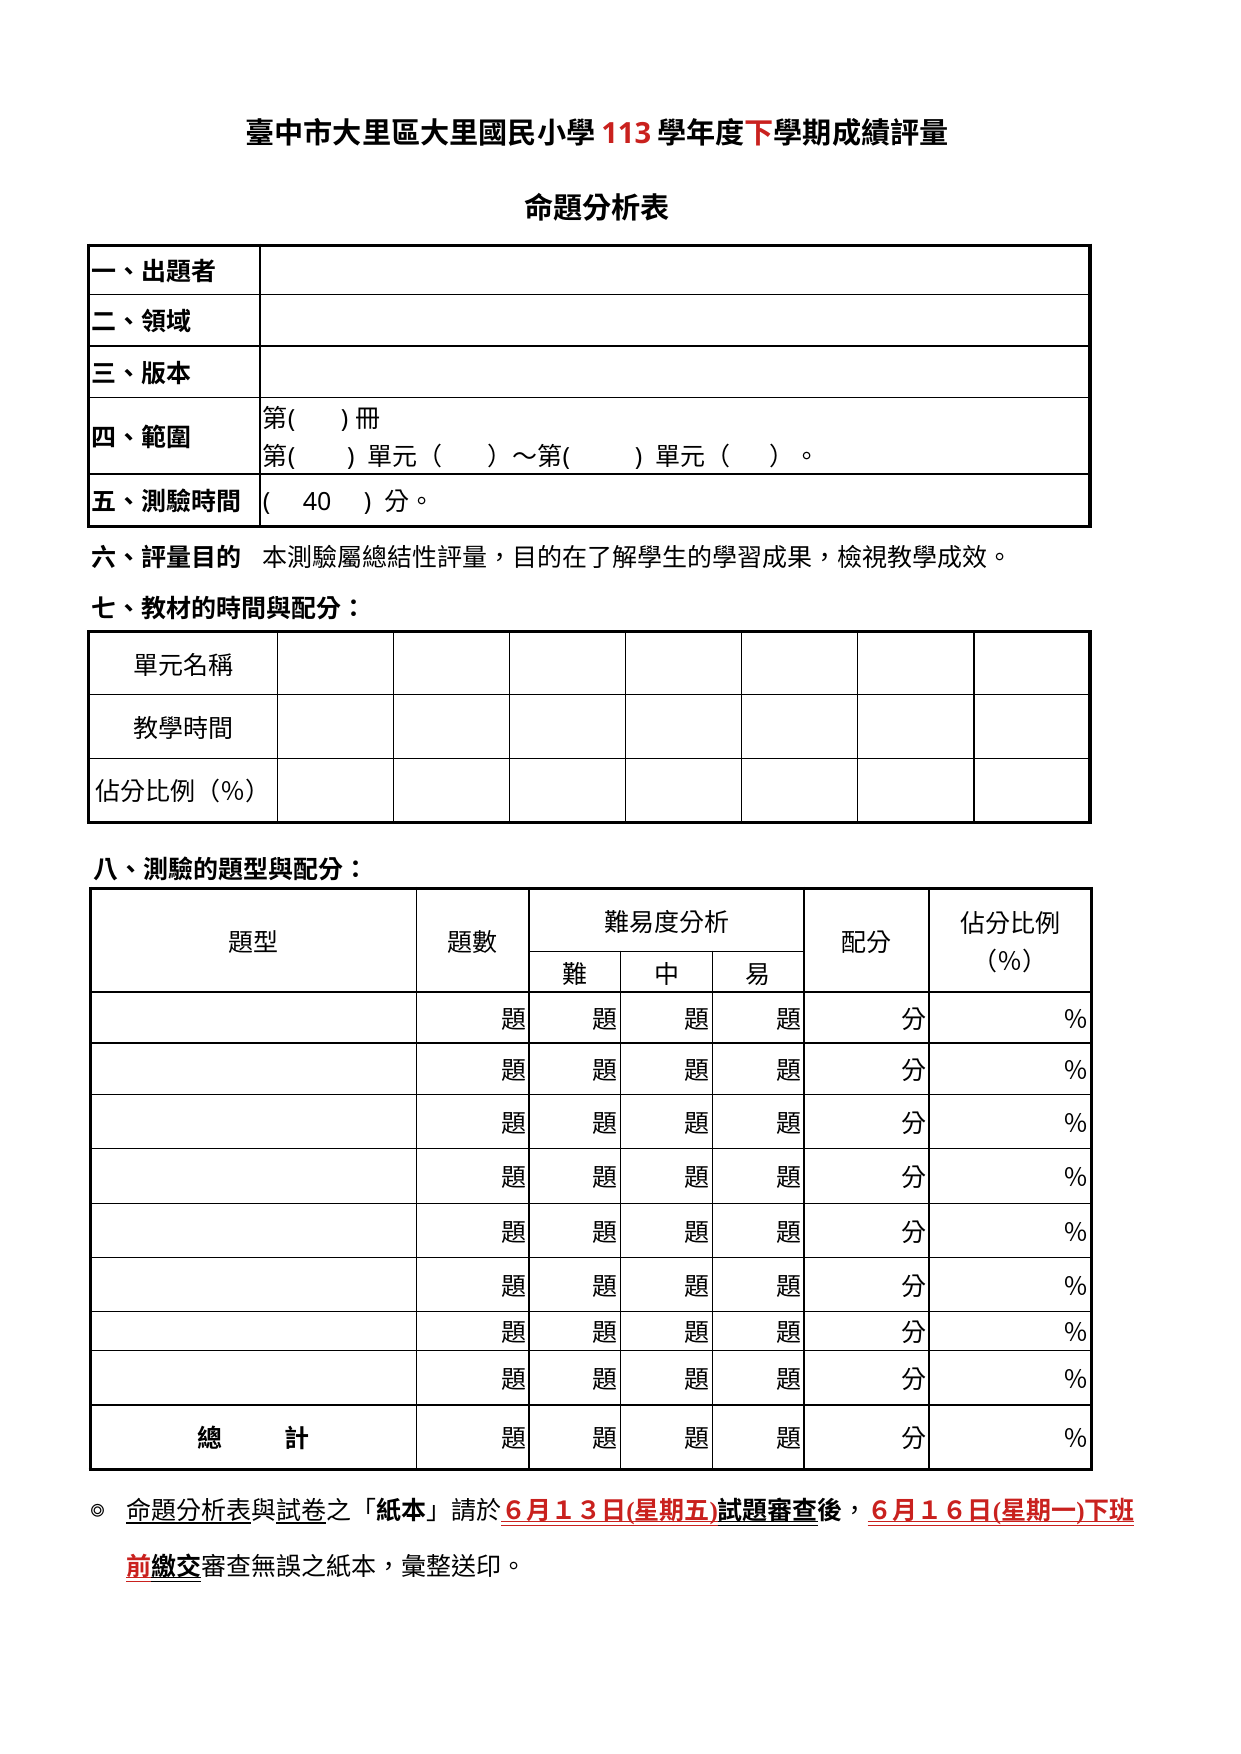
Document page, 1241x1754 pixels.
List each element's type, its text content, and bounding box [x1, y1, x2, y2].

table_cell [278, 759, 393, 821]
table_cell 題 [713, 1258, 803, 1311]
table_cell 題 [417, 1312, 528, 1350]
table_cell 題 [621, 1406, 712, 1468]
table_cell ％ [930, 1149, 1090, 1202]
table_cell 題 [530, 1044, 620, 1094]
table_cell 分 [805, 1044, 928, 1094]
list 命題分析表與試卷之「紙本」請於６月１３日(星期五)試題審查後，６月１６日(星期一)下班前繳交審查無誤之紙本，彙整送印。 [88, 1471, 1152, 1583]
table_cell 單元名稱 [90, 633, 277, 694]
table_cell ％ [930, 1312, 1090, 1350]
table_cell 題 [713, 1095, 803, 1148]
table_cell [975, 759, 1088, 821]
table_cell [626, 695, 741, 757]
table_cell [394, 695, 509, 757]
table_cell 題 [713, 1204, 803, 1257]
table_cell 題 [530, 1204, 620, 1257]
table_cell 題 [621, 1258, 712, 1311]
table_cell ％ [930, 993, 1090, 1042]
table_cell 題 [530, 1351, 620, 1404]
table_cell 難 [530, 952, 620, 991]
table_cell 題 [530, 1312, 620, 1350]
table_cell 分 [805, 1406, 928, 1468]
table_cell [742, 759, 857, 821]
table_cell 題 [417, 1351, 528, 1404]
table_cell [510, 759, 625, 821]
table_cell 總 計 [92, 1406, 416, 1468]
table_cell 分 [805, 1351, 928, 1404]
table_cell 題 [621, 1351, 712, 1404]
table_cell [975, 695, 1088, 757]
table_cell [394, 633, 509, 694]
table_cell 題 [417, 1258, 528, 1311]
table_cell 題 [530, 1406, 620, 1468]
table_cell 易 [713, 952, 803, 991]
table_cell [975, 633, 1088, 694]
table_cell 題 [621, 1044, 712, 1094]
table_cell ％ [930, 1258, 1090, 1311]
table_cell 題 [417, 1406, 528, 1468]
table_cell [261, 347, 1088, 397]
table_cell 題 [530, 1258, 620, 1311]
table_cell 題 [713, 993, 803, 1042]
table_cell 題 [621, 993, 712, 1042]
table_cell 分 [805, 1149, 928, 1202]
table_cell ％ [930, 1044, 1090, 1094]
table_cell [92, 1095, 416, 1148]
table_cell 配分 [805, 890, 928, 991]
table_cell 題 [621, 1149, 712, 1202]
table_cell 命題分析表 [89, 169, 1090, 243]
table_cell 本測驗屬總結性評量，目的在了解學生的學習成果，檢視教學成效。 [260, 528, 1090, 584]
table_cell ％ [930, 1204, 1090, 1257]
table_cell [626, 759, 741, 821]
table_cell [92, 1258, 416, 1311]
table_cell 分 [805, 1095, 928, 1148]
table_header 八、測驗的題型與配分： [90, 824, 1091, 887]
table_cell ％ [930, 1351, 1090, 1404]
table_cell [92, 1351, 416, 1404]
table_cell 七、教材的時間與配分： [89, 584, 1090, 630]
table_cell 題 [417, 1149, 528, 1202]
table_cell 二、領域 [90, 295, 259, 345]
table_cell 三、版本 [90, 347, 259, 397]
table_cell 題 [713, 1312, 803, 1350]
table_cell 六、評量目的 [89, 528, 260, 584]
table_cell 題 [417, 1204, 528, 1257]
table_cell [510, 695, 625, 757]
table_cell 分 [805, 993, 928, 1042]
table_cell 四、範圍 [90, 398, 259, 473]
table_cell 題 [713, 1351, 803, 1404]
table_cell 佔分比例（％） [90, 759, 277, 821]
table_cell [278, 633, 393, 694]
table_cell 題 [417, 1044, 528, 1094]
table_cell [394, 759, 509, 821]
table_cell 題 [621, 1095, 712, 1148]
table_cell [742, 633, 857, 694]
table_cell [858, 695, 973, 757]
table_header 臺中市大里區大里國民小學113學年度下學期成績評量 [89, 94, 1090, 168]
table_cell 題型 [92, 890, 416, 991]
table_cell 題 [530, 1149, 620, 1202]
table_cell 題 [417, 1095, 528, 1148]
table_cell ％ [930, 1406, 1090, 1468]
table_cell [261, 295, 1088, 345]
table_cell 題 [530, 1095, 620, 1148]
table_cell [92, 1204, 416, 1257]
table_cell [742, 695, 857, 757]
table_cell 題 [713, 1406, 803, 1468]
table_cell [92, 1149, 416, 1202]
table_cell 題 [713, 1149, 803, 1202]
table_cell [92, 1044, 416, 1094]
table_cell 教學時間 [90, 695, 277, 757]
table_cell 分 [805, 1258, 928, 1311]
table_cell 難易度分析 [530, 890, 803, 951]
table_cell 一、出題者 [90, 247, 259, 293]
table_cell ( 40 ) 分。 [261, 475, 1088, 525]
table_cell 題 [530, 993, 620, 1042]
table_cell [858, 759, 973, 821]
table_cell [261, 247, 1088, 293]
table_cell 分 [805, 1312, 928, 1350]
table_cell 題數 [417, 890, 528, 991]
table_cell ％ [930, 1095, 1090, 1148]
table_cell [858, 633, 973, 694]
table_cell 中 [621, 952, 712, 991]
table_cell 五、測驗時間 [90, 475, 259, 525]
table_cell 題 [713, 1044, 803, 1094]
table_cell 第( ) 冊 第( ) 單元（ ）〜第( ) 單元（ ）。 [261, 398, 1088, 473]
table_cell 題 [621, 1204, 712, 1257]
table_cell [278, 695, 393, 757]
table_cell 題 [417, 993, 528, 1042]
table_cell [92, 1312, 416, 1350]
table_cell 佔分比例（％） [930, 890, 1090, 991]
table_cell 分 [805, 1204, 928, 1257]
table_cell [92, 993, 416, 1042]
table_cell 題 [621, 1312, 712, 1350]
table_cell [510, 633, 625, 694]
table_cell [626, 633, 741, 694]
